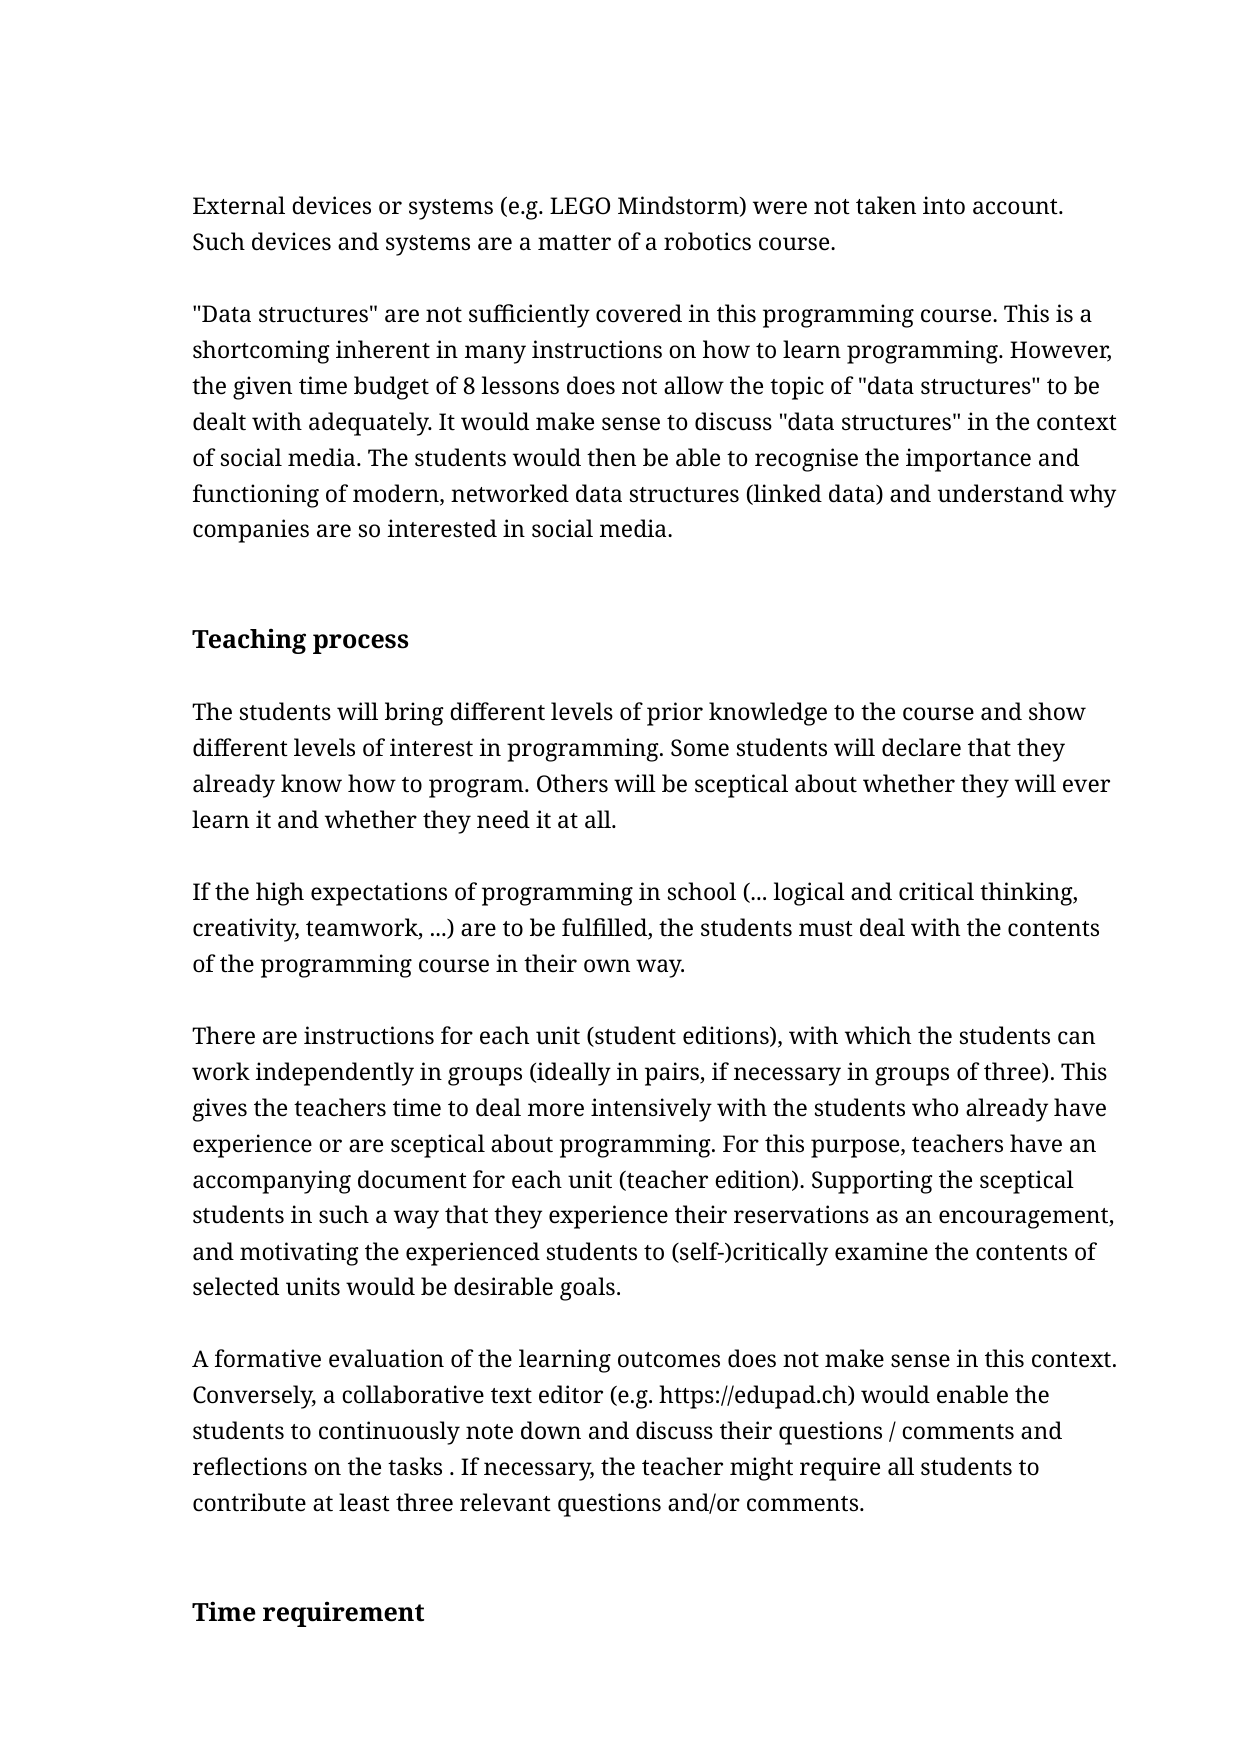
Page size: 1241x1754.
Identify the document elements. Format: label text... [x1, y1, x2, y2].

text External devices or systems (e.g. LEGO Mindstorm) were not taken into account. Such devices and systems are a matter of a robotics course. [192, 190, 1122, 257]
text There are instructions for each unit (student editions), with which the students can work independently in groups (ideally in pairs, if necessary in groups of three). This gives the teachers time to deal more intensively with the students who already have experience or are sceptical about programming. For this purpose, teachers have an accompanying document for each unit (teacher edition). Supporting the sceptical students in such a way that they experience their reservations as an encouragement, and motivating the experienced students to (self-)critically examine the contents of selected units would be desirable goals. [192, 1020, 1122, 1303]
text A formative evaluation of the learning outcomes does not make sense in this context. Conversely, a collaborative text editor (e.g. https://edupad.ch) would enable the students to continuously note down and discuss their questions / comments and reflections on the tasks . If necessary, the teacher might require all students to contribute at least three relevant questions and/or comments. [192, 1343, 1122, 1518]
text "Data structures" are not sufficiently covered in this programming course. This is a shortcoming inherent in many instructions on how to learn programming. However, the given time budget of 8 lessons does not allow the topic of "data structures" to be dealt with adequately. It would make sense to discuss "data structures" in the context of social media. The students would then be able to recognise the importance and functioning of modern, networked data structures (linked data) and understand why companies are so interested in social media. [192, 298, 1122, 545]
text If the high expectations of programming in school (... logical and critical thinking, creativity, teamwork, ...) are to be fulfilled, the students must deal with the contents of the programming course in their own way. [192, 876, 1122, 979]
text Teaching process [192, 621, 1122, 655]
text The students will bring different levels of prior knowledge to the course and show different levels of interest in programming. Some students will declare that they already know how to program. Others will be sceptical about whether they will ever learn it and whether they need it at all. [192, 696, 1122, 835]
text Time requirement [192, 1595, 1122, 1629]
